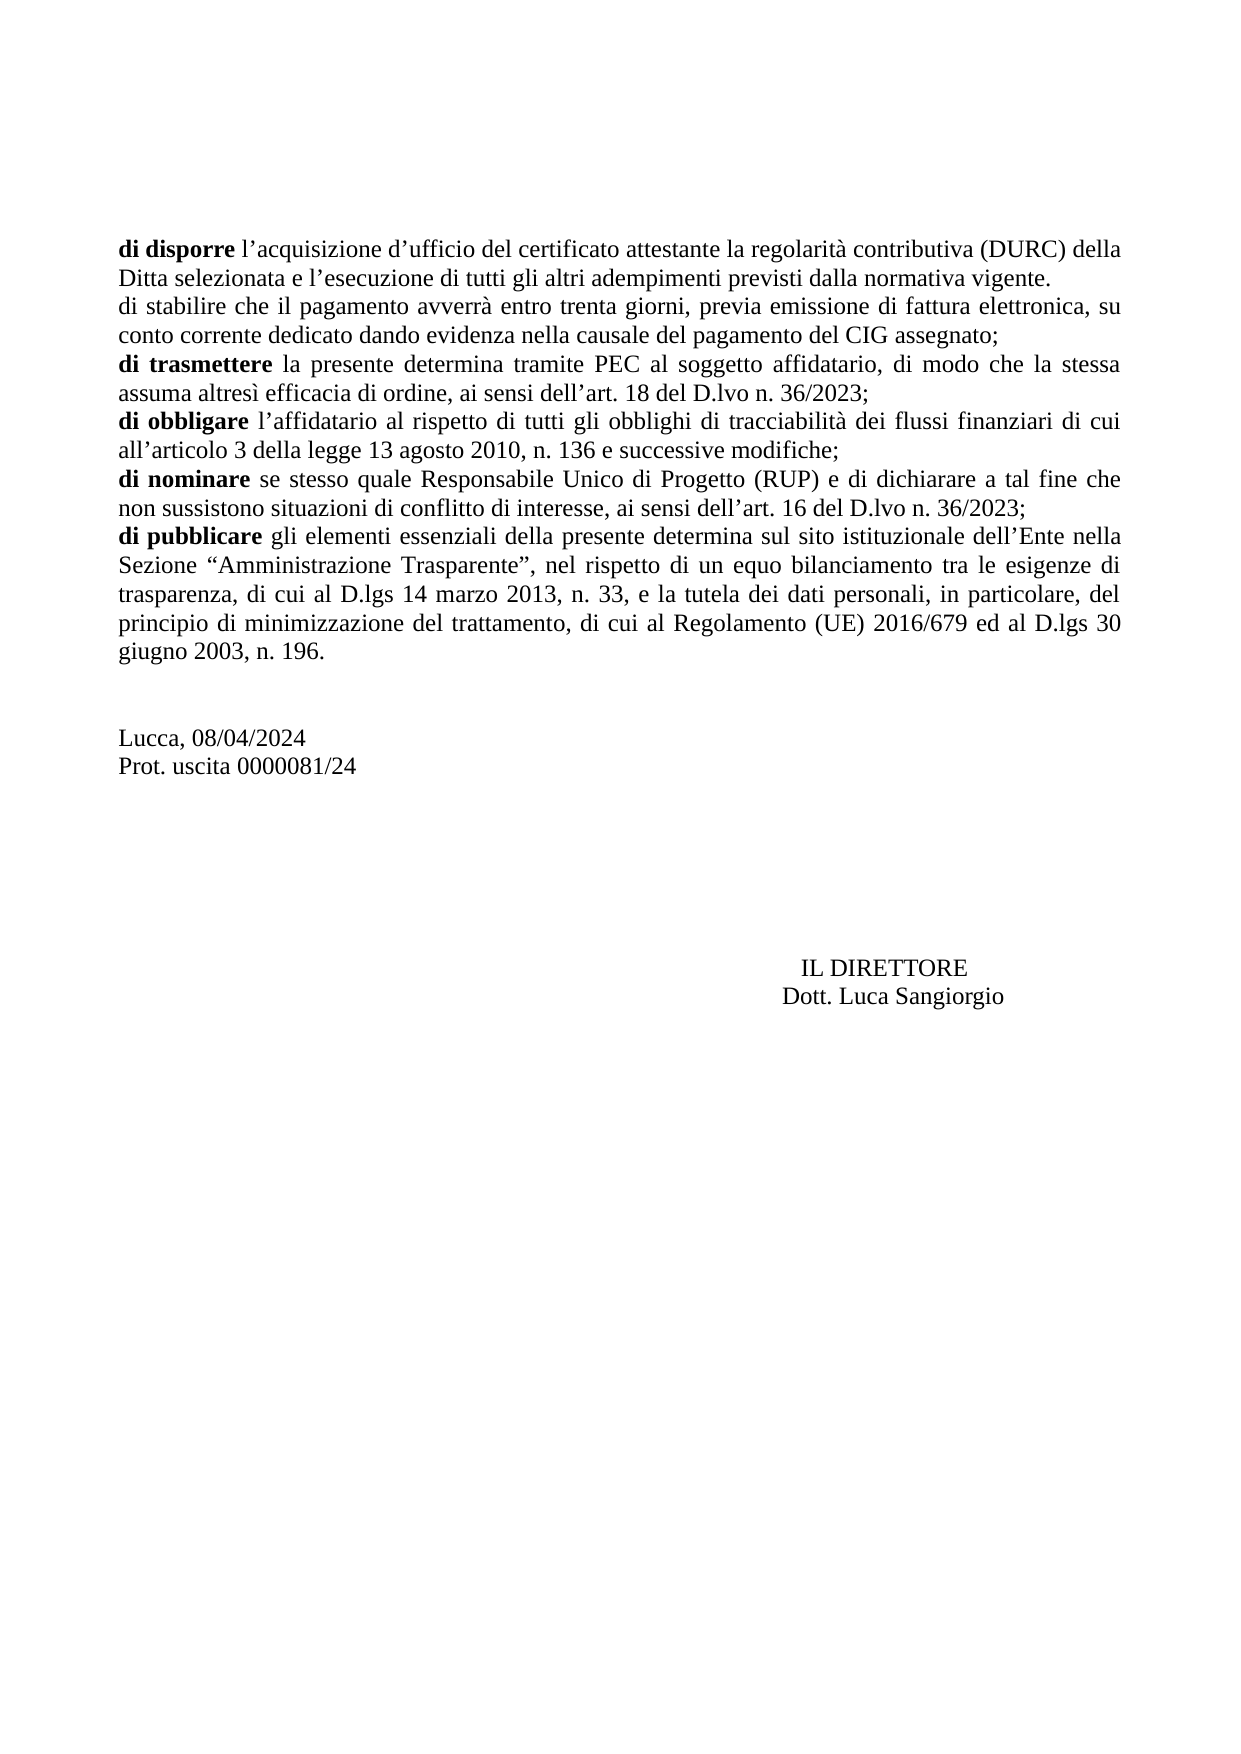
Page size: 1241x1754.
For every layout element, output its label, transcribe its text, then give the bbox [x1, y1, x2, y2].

text di stabilire che il pagamento avverrà entro trenta giorni, previa emissione di fattura elettronica, su conto corrente dedicato dando evidenza nella causale del pagamento del CIG assegnato; [118, 291, 1122, 349]
text di nominare se stesso quale Responsabile Unico di Progetto (RUP) e di dichiarare a tal fine che non sussistono situazioni di conflitto di interesse, ai sensi dell’art. 16 del D.lvo n. 36/2023; [118, 464, 1122, 521]
text di pubblicare gli elementi essenziali della presente determina sul sito istituzionale dell’Ente nella Sezione “Amministrazione Trasparente”, nel rispetto di un equo bilanciamento tra le esigenze di trasparenza, di cui al D.lgs 14 marzo 2013, n. 33, e la tutela dei dati personali, in particolare, del principio di minimizzazione del trattamento, di cui al Regolamento (UE) 2016/679 ed al D.lgs 30 giugno 2003, n. 196. [118, 521, 1122, 665]
text di obbligare l’affidatario al rispetto di tutti gli obblighi di tracciabilità dei flussi finanziari di cui all’articolo 3 della legge 13 agosto 2010, n. 136 e successive modifiche; [118, 406, 1122, 464]
text di trasmettere la presente determina tramite PEC al soggetto affidatario, di modo che la stessa assuma altresì efficacia di ordine, ai sensi dell’art. 18 del D.lvo n. 36/2023; [118, 349, 1122, 406]
text Prot. uscita 0000081/24 [118, 751, 1122, 780]
text IL DIRETTORE [118, 953, 1122, 981]
text di disporre l’acquisizione d’ufficio del certificato attestante la regolarità contributiva (DURC) della Ditta selezionata e l’esecuzione di tutti gli altri adempimenti previsti dalla normativa vigente. [118, 234, 1122, 291]
text Dott. Luca Sangiorgio [118, 981, 1122, 1010]
text Lucca, 08/04/2024 [118, 723, 1122, 751]
